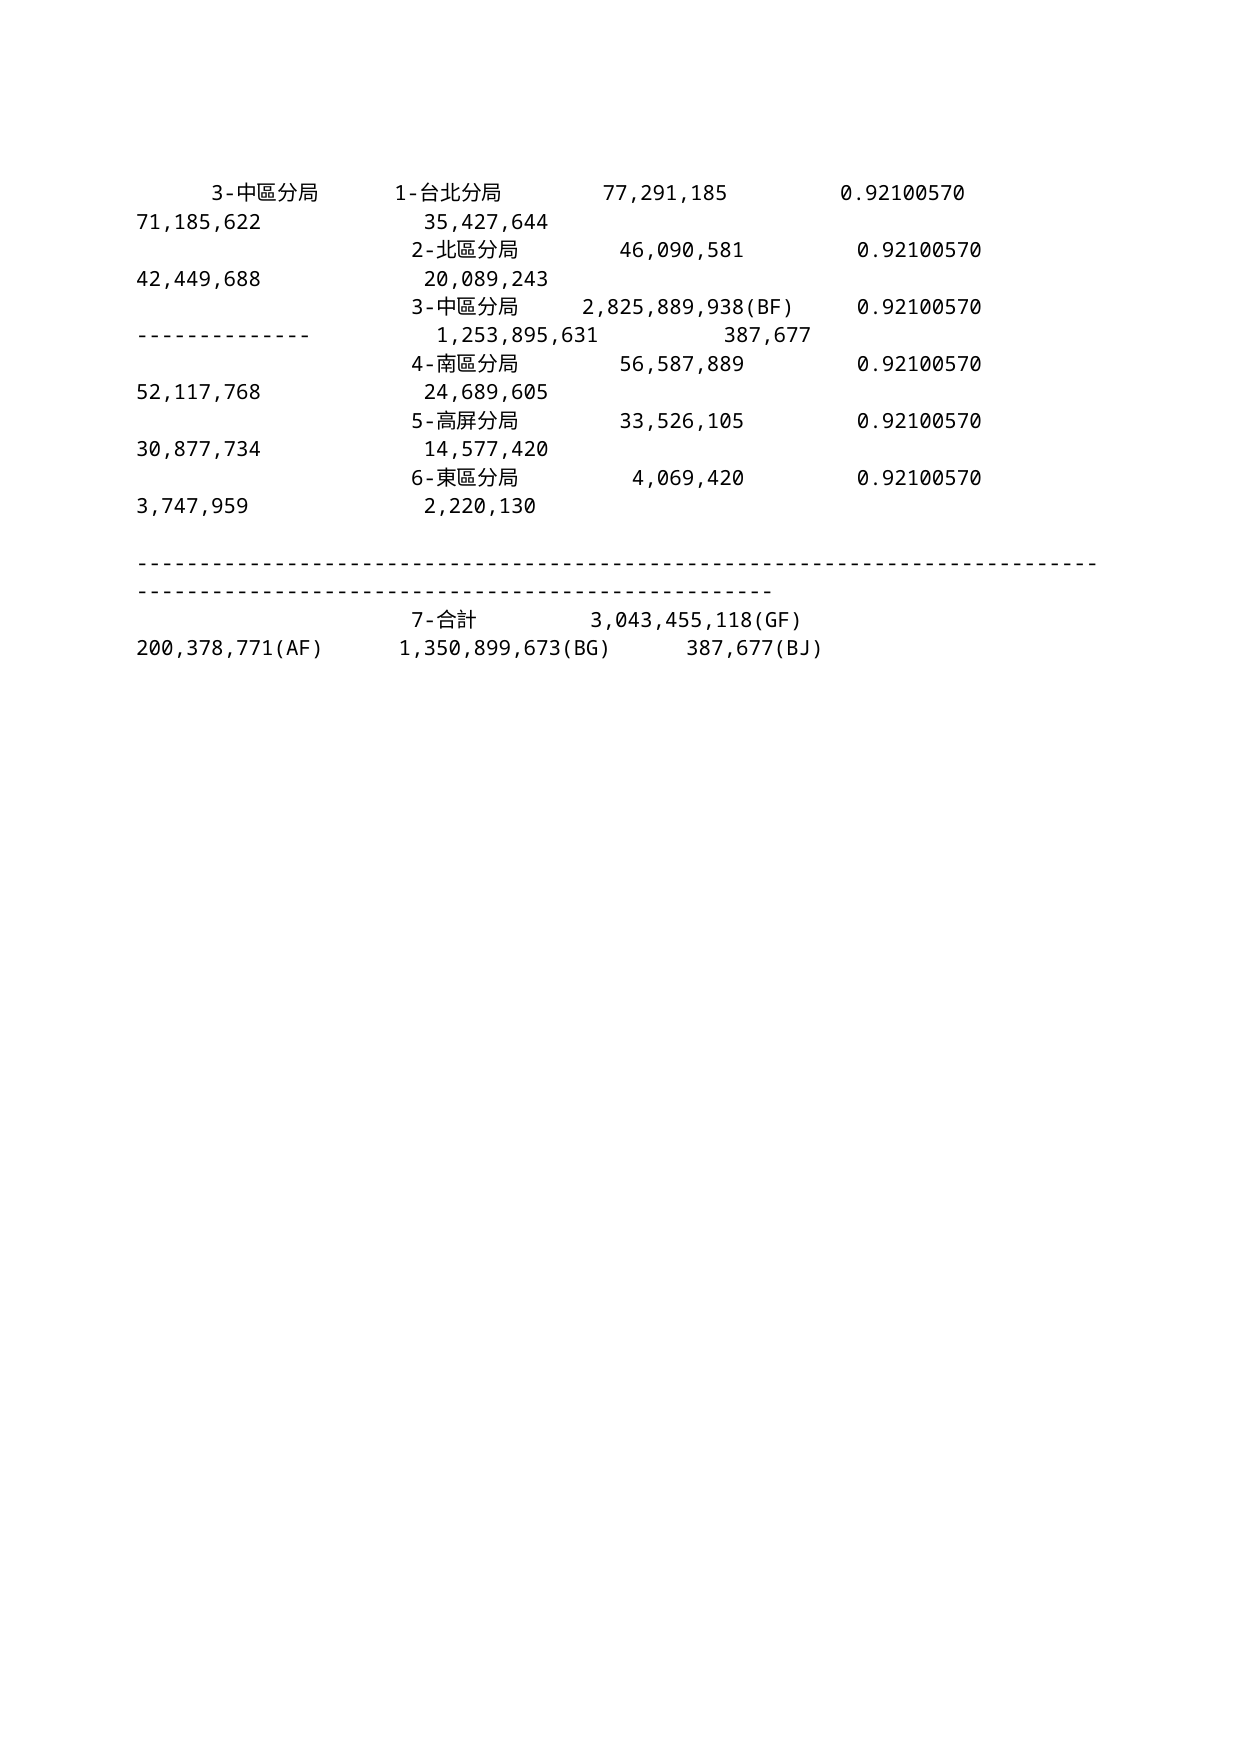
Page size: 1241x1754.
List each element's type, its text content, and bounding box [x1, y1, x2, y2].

text 3-中區分局 1-台北分局 77,291,185 0.92100570 71,185,622 35,427,644 [136, 178, 1104, 235]
text 7-合計 3,043,455,118(GF) 200,378,771(AF) 1,350,899,673(BG) 387,677(BJ) [136, 605, 1104, 662]
text 5-高屏分局 33,526,105 0.92100570 30,877,734 14,577,420 [136, 406, 1104, 463]
text -------------------------------------------------------------------------------------------------------------------------------- [136, 520, 1104, 605]
text 6-東區分局 4,069,420 0.92100570 3,747,959 2,220,130 [136, 463, 1104, 520]
text 2-北區分局 46,090,581 0.92100570 42,449,688 20,089,243 [136, 235, 1104, 292]
text 3-中區分局 2,825,889,938(BF) 0.92100570 -------------- 1,253,895,631 387,677 [136, 292, 1104, 349]
text 4-南區分局 56,587,889 0.92100570 52,117,768 24,689,605 [136, 349, 1104, 406]
